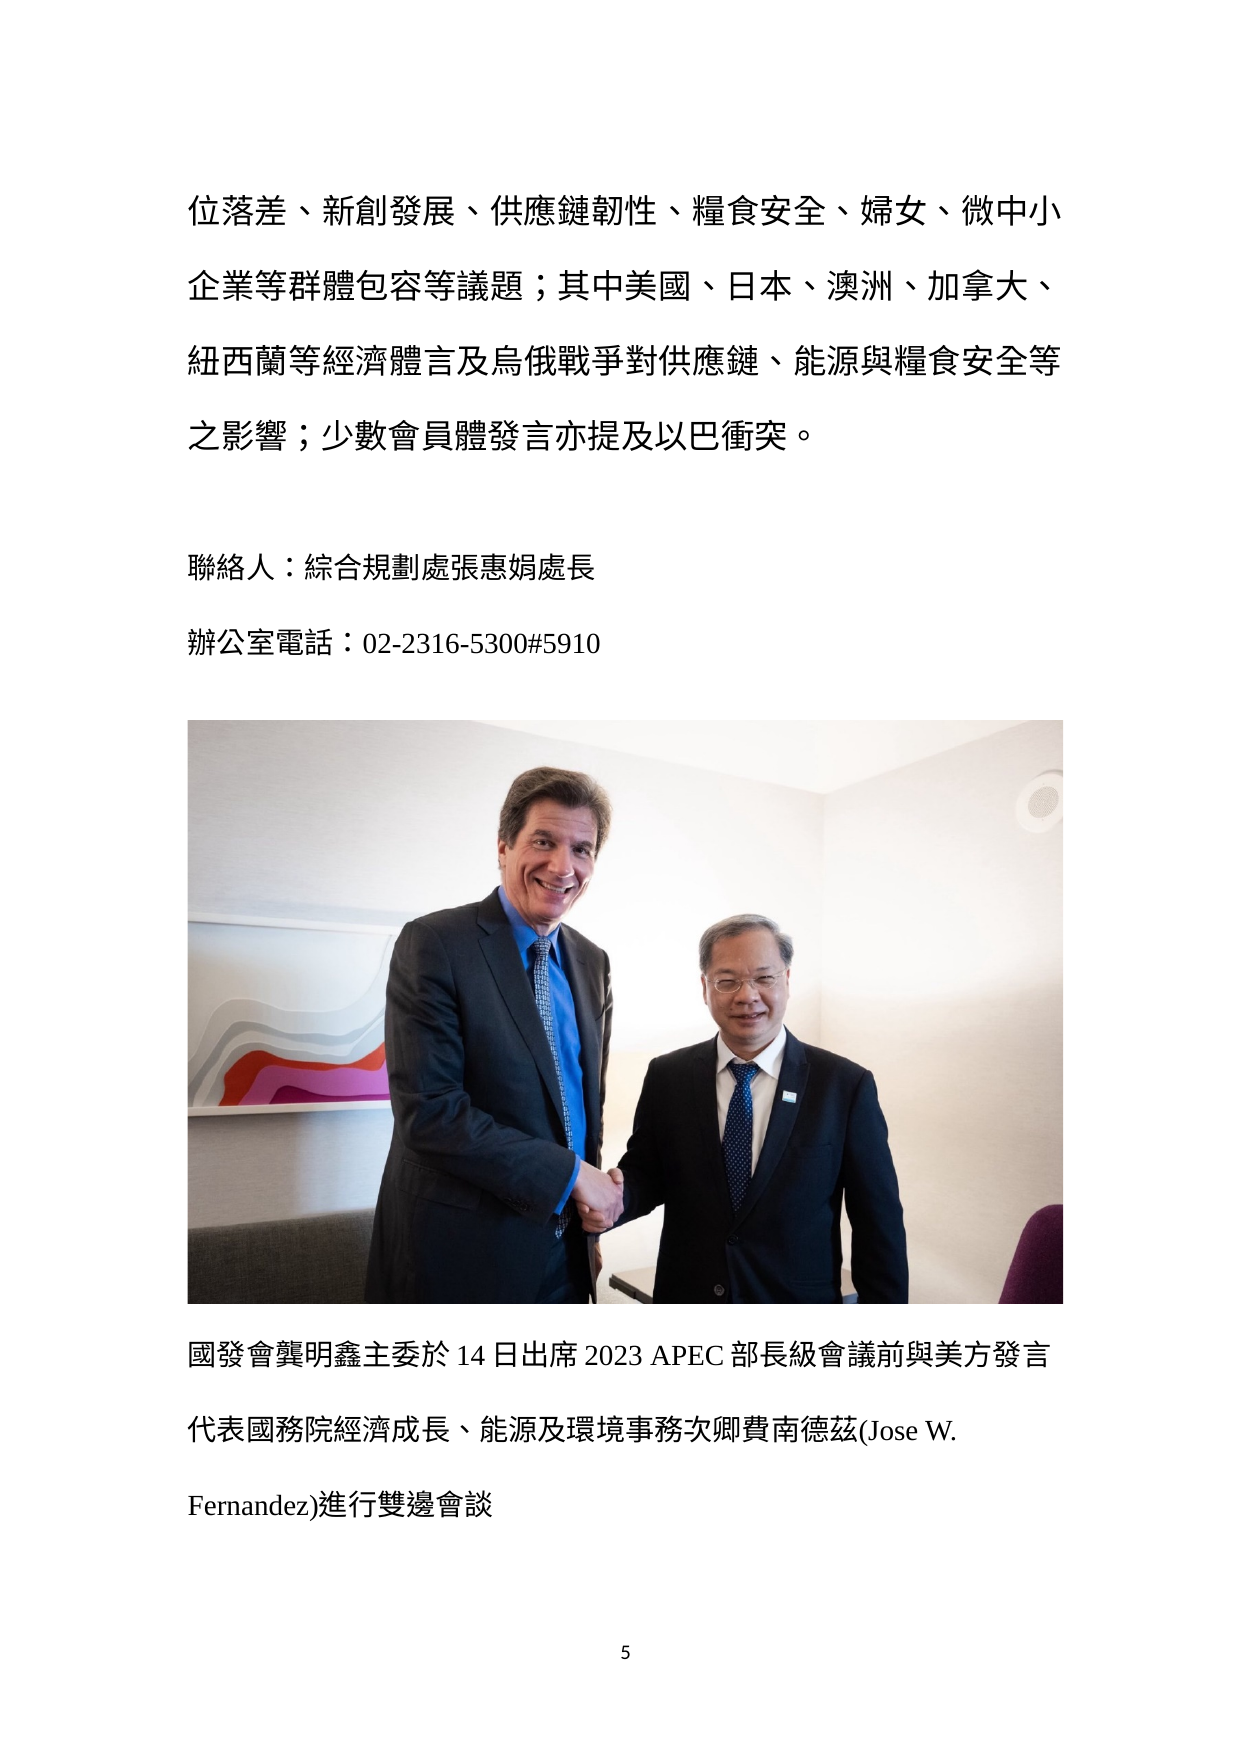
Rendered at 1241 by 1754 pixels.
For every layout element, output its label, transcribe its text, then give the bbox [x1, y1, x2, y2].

text 辦公室電話：02-2316-5300#5910 [187, 603, 1063, 678]
text [187, 716, 1063, 720]
text 位落差、新創發展、供應鏈韌性、糧食安全、婦女、微中小企業等群體包容等議題；其中美國、日本、澳洲、加拿大、紐西蘭等經濟體言及烏俄戰爭對供應鏈、能源與糧食安全等之影響；少數會員體發言亦提及以巴衝突。 [187, 172, 1063, 472]
picture [187, 720, 1064, 1304]
text 國發會龔明鑫主委於14日出席2023 APEC部長級會議前與美方發言代表國務院經濟成長、能源及環境事務次卿費南德茲(Jose W. Fernandez)進行雙邊會談 [187, 1304, 1063, 1541]
text 聯絡人：綜合規劃處張惠娟處長 [187, 528, 1063, 603]
